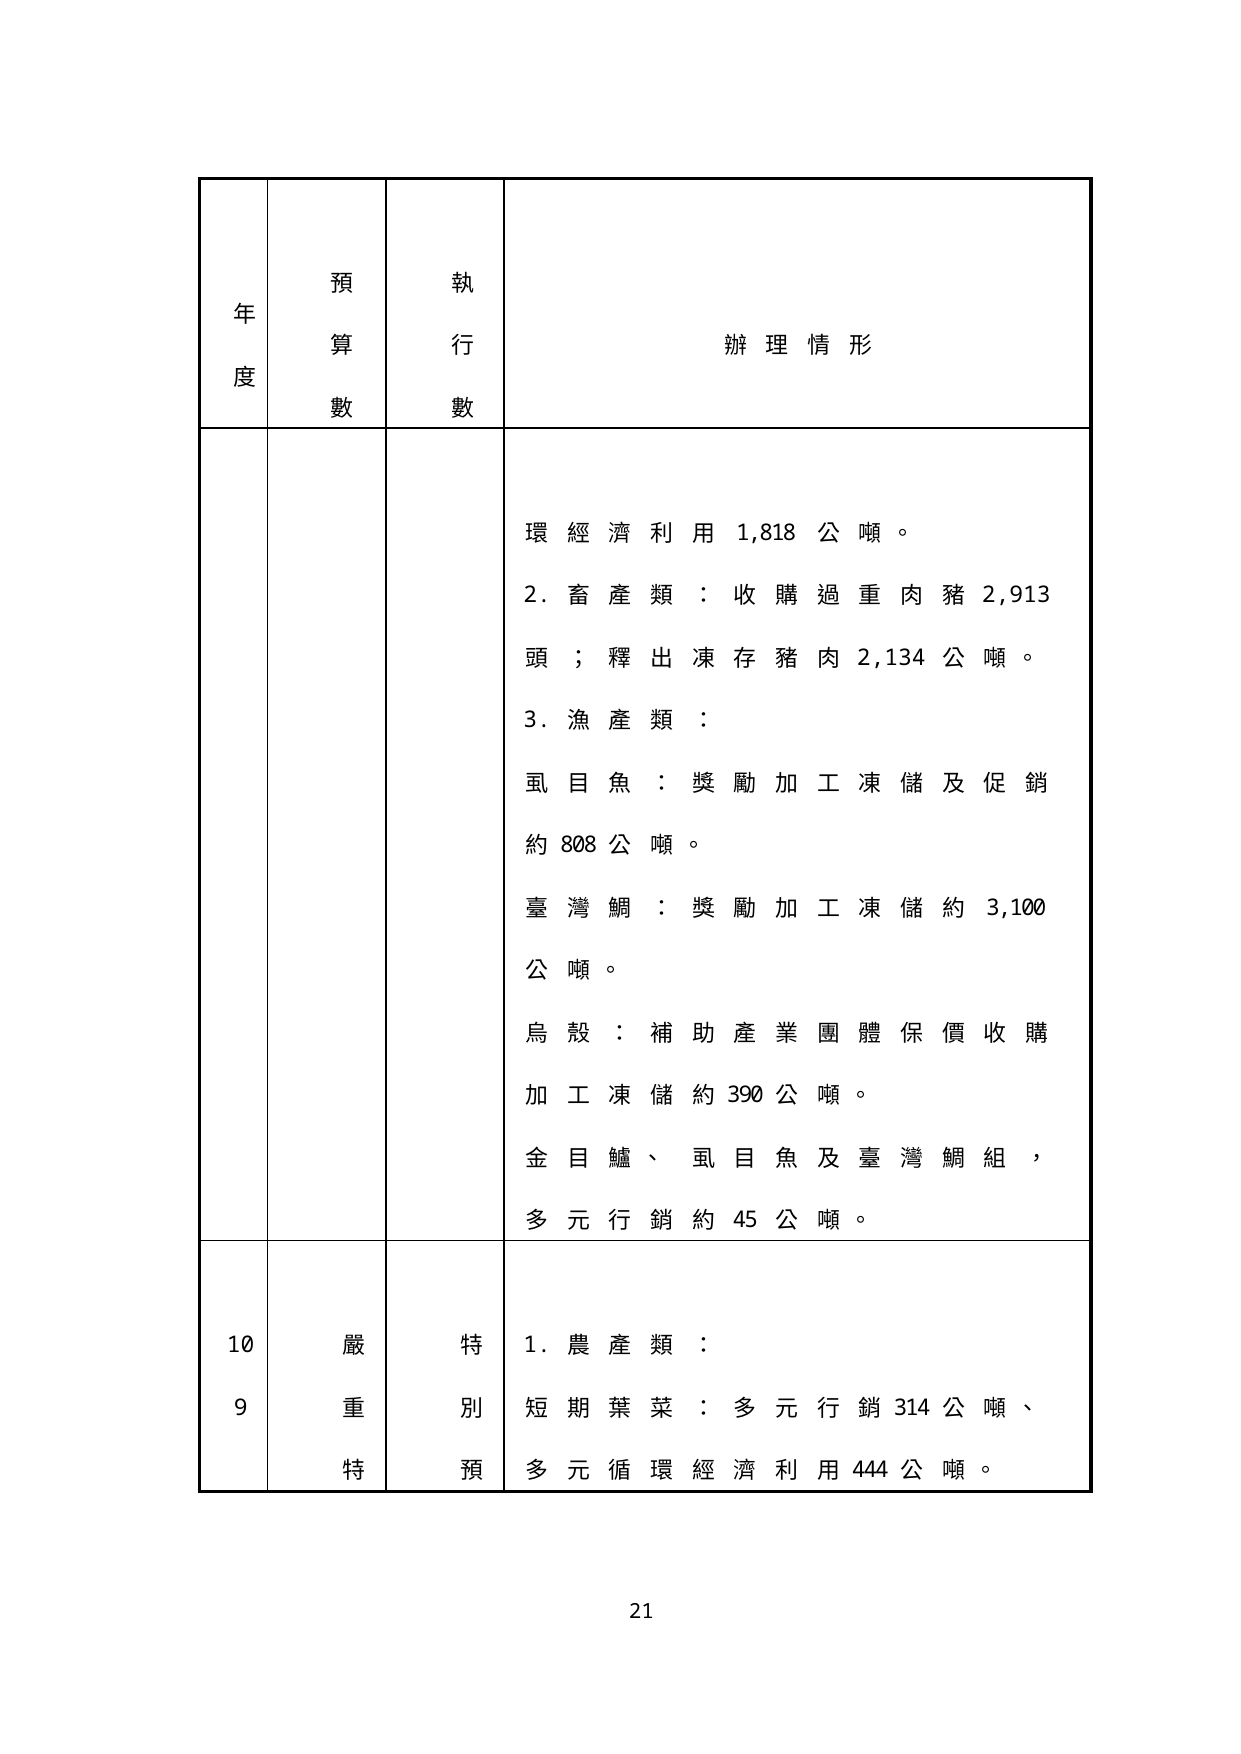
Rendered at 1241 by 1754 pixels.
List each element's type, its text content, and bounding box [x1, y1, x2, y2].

table_cell [201, 429, 267, 1240]
table_cell 特別預 [387, 1241, 503, 1490]
table_header 執行數 [387, 180, 503, 427]
table_header 預算數 [268, 180, 385, 427]
table_cell 1.農產類： 短期葉菜：多元行銷314公噸、多元循環經濟利用444公噸。 [505, 1241, 1089, 1490]
table_cell 嚴重特 [268, 1241, 385, 1490]
table_cell 109 [201, 1241, 267, 1490]
table_header 年度 [201, 180, 267, 427]
table_cell [268, 429, 385, 1240]
table_header 辦理情形 [505, 180, 1089, 427]
table_cell [387, 429, 503, 1240]
table_cell 環經濟利用1,818公噸。 2.畜產類：收購過重肉豬2,913頭；釋出凍存豬肉2,134公噸。 3.漁產類： 虱目魚：獎勵加工凍儲及促銷約808公噸。 臺灣鯛：獎勵加工凍儲約3,100公噸。 烏殼：補助產業團體保價收購加工凍儲約390公噸。 金目鱸、虱目魚及臺灣鯛組，多元行銷約45公噸。 [505, 429, 1089, 1240]
